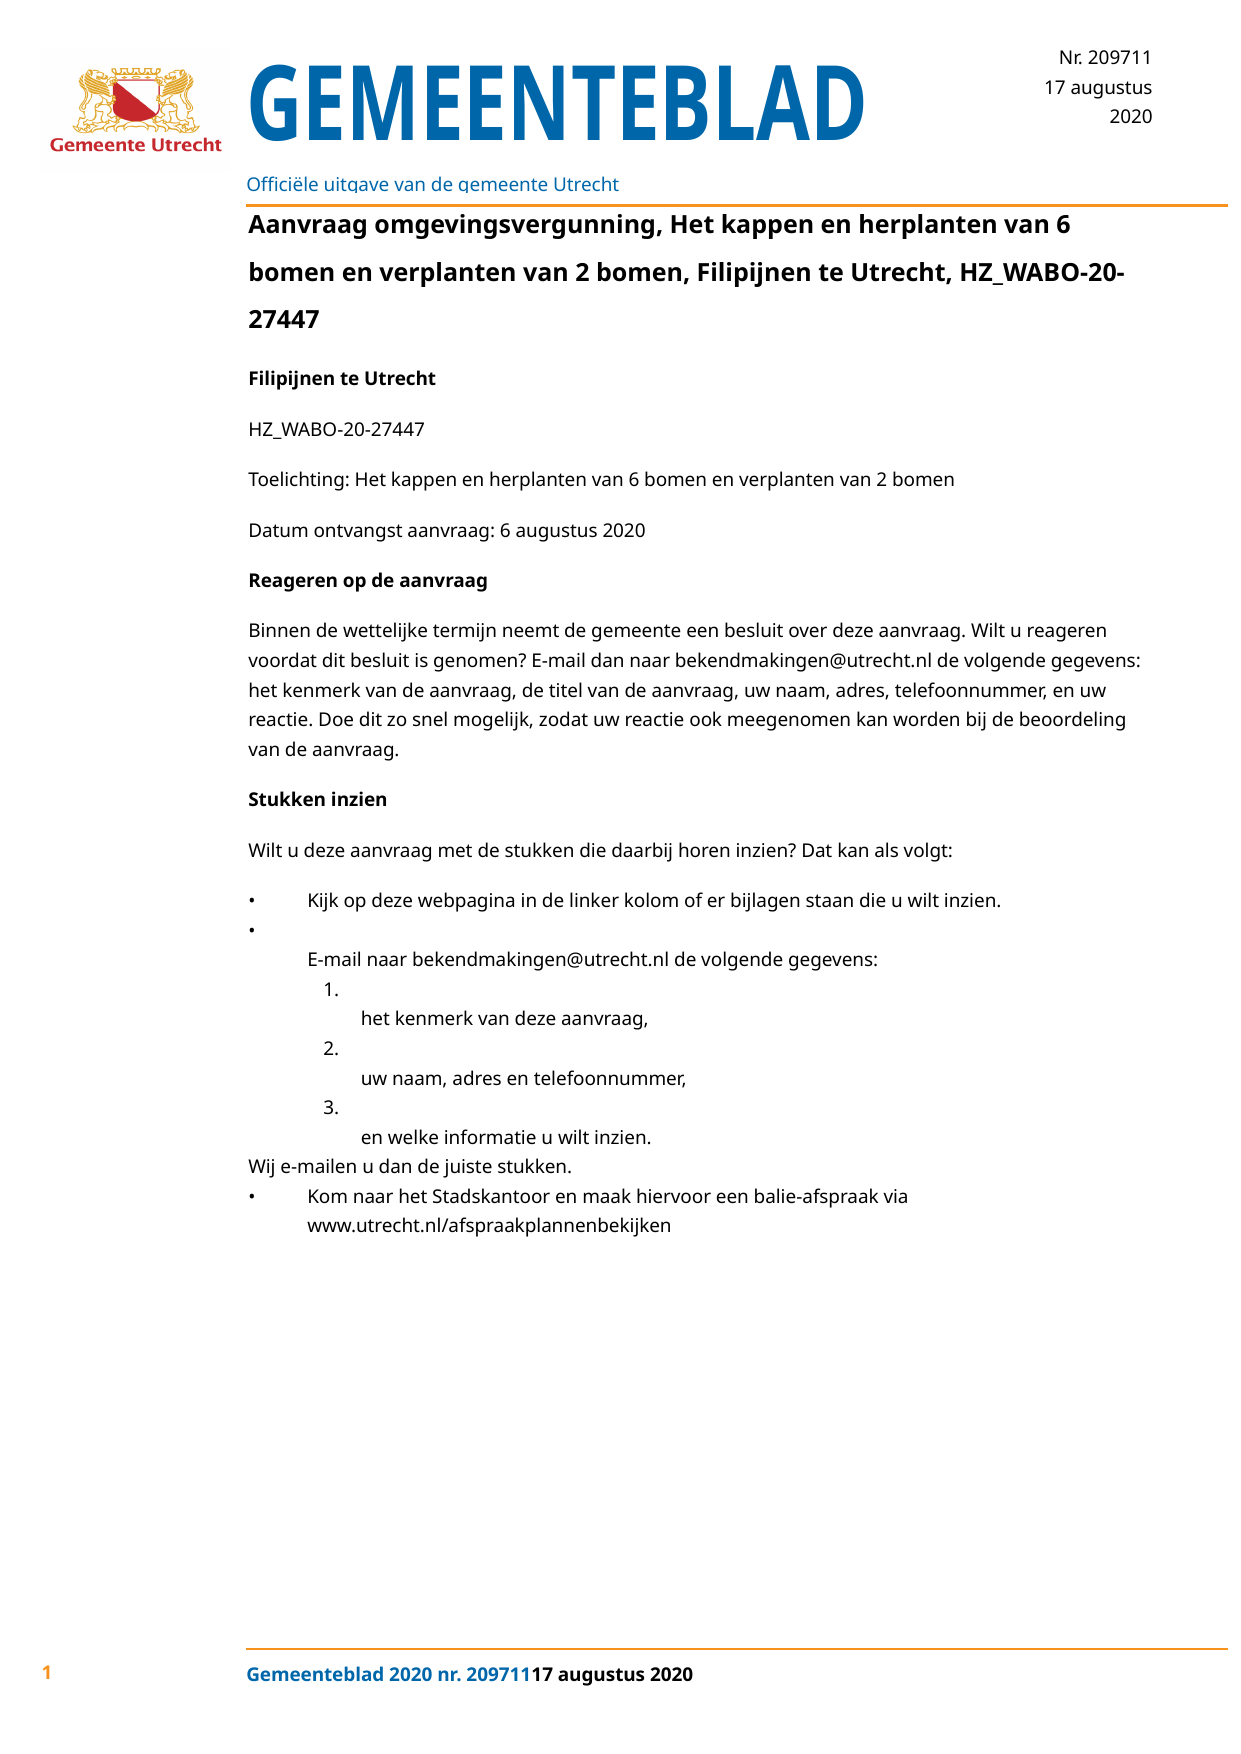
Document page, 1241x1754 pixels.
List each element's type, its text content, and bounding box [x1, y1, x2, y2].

text Wij e-mailen u dan de juiste stukken. [248, 1153, 1152, 1179]
text Datum ontvangst aanvraag: 6 augustus 2020 [248, 517, 1152, 542]
text Filipijnen te Utrecht [248, 366, 1152, 391]
list uw naam, adres en telefoonnummer, [323, 1065, 1152, 1090]
list en welke informatie u wilt inzien. [323, 1124, 1152, 1149]
list Kijk op deze webpagina in de linker kolom of er bijlagen staan die u wilt inzien. [248, 887, 1152, 913]
text Stukken inzien [248, 786, 1152, 812]
text Wilt u deze aanvraag met de stukken die daarbij horen inzien? Dat kan als volgt: [248, 837, 1152, 862]
text HZ_WABO-20-27447 [248, 416, 1152, 442]
picture [41, 47, 231, 172]
list E-mail naar bekendmakingen@utrecht.nl de volgende gegevens: [248, 946, 1152, 972]
text Toelichting: Het kappen en herplanten van 6 bomen en verplanten van 2 bomen [248, 466, 1152, 492]
text Reageren op de aanvraag [248, 567, 1152, 593]
list het kenmerk van deze aanvraag, [323, 1006, 1152, 1031]
text Binnen de wettelijke termijn neemt de gemeente een besluit over deze aanvraag. Wilt u reageren voordat dit besluit is genomen? E-mail dan naar bekendmakingen@utrecht.nl de volgende gegevens: het kenmerk van de aanvraag, de titel van de aanvraag, uw naam, adres, telefoonnummer, en uw reactie. Doe dit zo snel mogelijk, zodat uw reactie ook meegenomen kan worden bij de beoordeling van de aanvraag. [248, 618, 1152, 762]
list Kom naar het Stadskantoor en maak hiervoor een balie-afspraak via www.utrecht.nl/afspraakplannenbekijken [248, 1183, 1152, 1238]
text Aanvraag omgevingsvergunning, Het kappen en herplanten van 6 bomen en verplanten van 2 bomen, Filipijnen te Utrecht, HZ_WABO-20-27447 [248, 207, 1152, 336]
